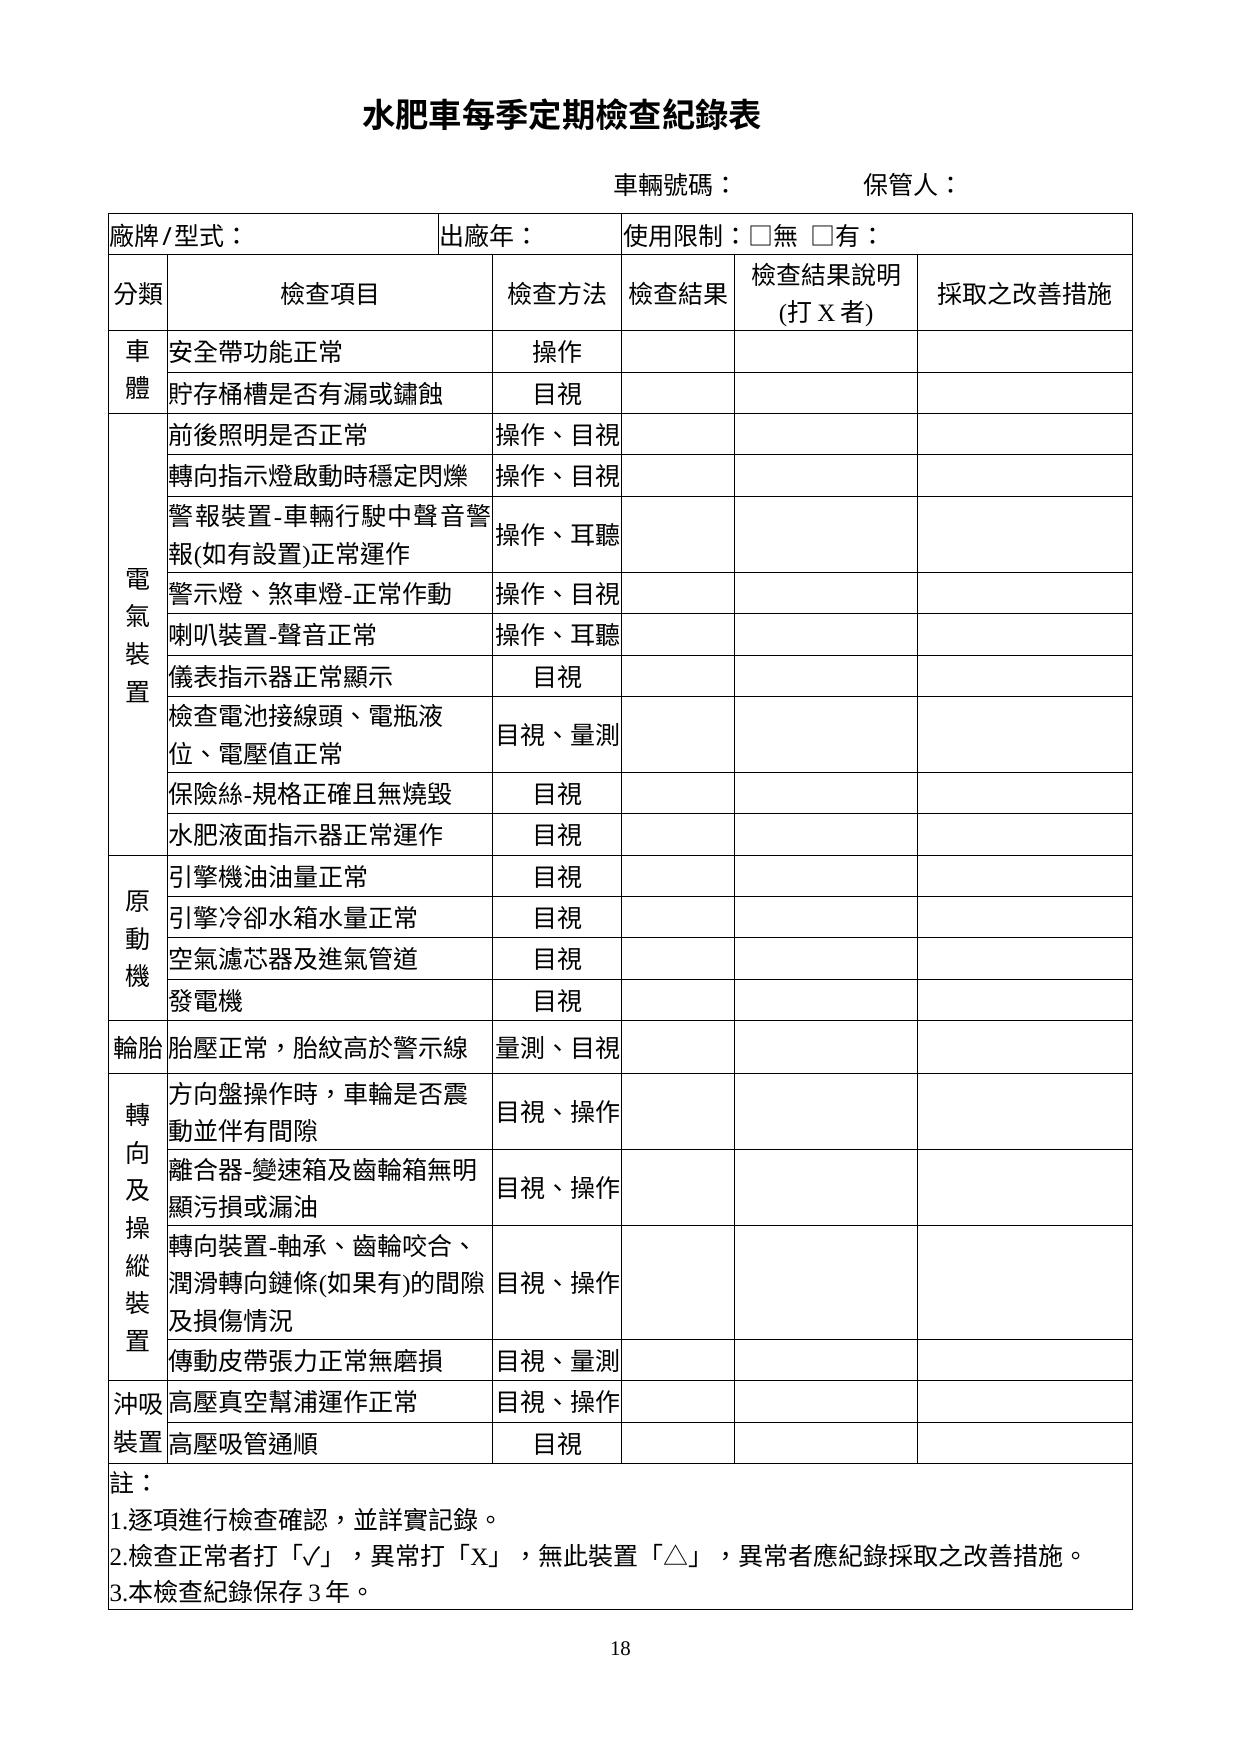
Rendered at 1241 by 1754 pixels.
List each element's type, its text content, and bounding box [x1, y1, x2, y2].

table_cell 目視、操作 [493, 1150, 621, 1225]
table_cell 採取之改善措施 [918, 255, 1132, 330]
table_cell [918, 573, 1132, 613]
table_cell 轉 向 及 操 縱 裝 置 [109, 1074, 167, 1380]
table_cell 檢查結果說明 (打X者) [735, 255, 917, 330]
table_cell 目視 [493, 656, 621, 696]
table_cell [918, 414, 1132, 454]
table_cell [735, 373, 917, 413]
table_cell [918, 614, 1132, 654]
table_cell 保險絲-規格正確且無燒毀 [168, 773, 492, 813]
table_cell 目視、操作 [493, 1381, 621, 1422]
table_cell 操作 [493, 331, 621, 372]
table_cell 喇叭裝置-聲音正常 [168, 614, 492, 654]
table_cell [735, 1021, 917, 1073]
table_cell [918, 1021, 1132, 1073]
table_cell [918, 814, 1132, 854]
table_cell [735, 656, 917, 696]
text 車輛號碼： 保管人： [118, 161, 1122, 203]
table_cell 目視 [493, 856, 621, 896]
table_cell [735, 856, 917, 896]
table_cell 輪胎 [109, 1021, 167, 1073]
table_cell [735, 1150, 917, 1225]
table_cell 目視、操作 [493, 1074, 621, 1149]
table_cell [622, 980, 734, 1020]
table_cell 註： 1.逐項進行檢查確認，並詳實記錄。 2.檢查正常者打「✓」，異常打「X」，無此裝置「△」，異常者應紀錄採取之改善措施。 3.本檢查紀錄保存3年。 [109, 1464, 1132, 1609]
table_cell 轉向裝置-軸承、齒輪咬合、潤滑轉向鏈條(如果有)的間隙及損傷情況 [168, 1226, 492, 1339]
table_cell [735, 773, 917, 813]
text 水肥車每季定期檢查紀錄表 [118, 88, 1122, 137]
table_cell [622, 856, 734, 896]
table_cell [735, 614, 917, 654]
table_cell [918, 497, 1132, 572]
table_cell [735, 938, 917, 979]
table_cell 操作、耳聽 [493, 614, 621, 654]
table_cell [622, 1423, 734, 1463]
table_cell [918, 938, 1132, 979]
table_cell [622, 614, 734, 654]
table_cell 電 氣 裝 置 [109, 414, 167, 854]
table_cell [622, 573, 734, 613]
table_cell 警報裝置-車輛行駛中聲音警報(如有設置)正常運作 [168, 497, 492, 572]
table_cell 操作、耳聽 [493, 497, 621, 572]
table_cell 目視 [493, 773, 621, 813]
table_cell 操作、目視 [493, 455, 621, 496]
table_cell [735, 1381, 917, 1422]
table_cell [918, 1150, 1132, 1225]
table_cell [735, 455, 917, 496]
table_cell [622, 1074, 734, 1149]
table_cell [735, 573, 917, 613]
table_cell 原 動 機 [109, 856, 167, 1020]
table_cell 檢查結果 [622, 255, 734, 330]
table_cell [735, 1340, 917, 1380]
table_cell [622, 656, 734, 696]
table_cell [735, 414, 917, 454]
table_cell 目視 [493, 938, 621, 979]
table_cell [622, 773, 734, 813]
table_cell 分類 [109, 255, 167, 330]
table_cell 離合器-變速箱及齒輪箱無明顯污損或漏油 [168, 1150, 492, 1225]
table_cell 量測、目視 [493, 1021, 621, 1073]
table_cell 警示燈、煞車燈-正常作動 [168, 573, 492, 613]
table_cell [622, 1021, 734, 1073]
table_cell 操作、目視 [493, 414, 621, 454]
table_cell 轉向指示燈啟動時穩定閃爍 [168, 455, 492, 496]
table_cell [622, 331, 734, 372]
table_cell [622, 814, 734, 854]
table_cell [918, 1423, 1132, 1463]
table_cell 目視 [493, 373, 621, 413]
table_cell 檢查方法 [493, 255, 621, 330]
table_cell [735, 1226, 917, 1339]
table_cell [622, 938, 734, 979]
table_cell [622, 1340, 734, 1380]
table_cell 目視、量測 [493, 1340, 621, 1380]
table_cell 引擎機油油量正常 [168, 856, 492, 896]
table_cell 發電機 [168, 980, 492, 1020]
table_cell [918, 856, 1132, 896]
table_cell [622, 1381, 734, 1422]
table_cell 檢查項目 [168, 255, 492, 330]
table_cell [735, 897, 917, 937]
table_cell [622, 1226, 734, 1339]
table_cell 前後照明是否正常 [168, 414, 492, 454]
table_cell [735, 331, 917, 372]
table_cell [735, 1074, 917, 1149]
table_cell [735, 814, 917, 854]
table_cell 傳動皮帶張力正常無磨損 [168, 1340, 492, 1380]
table_cell 目視 [493, 897, 621, 937]
table_cell [918, 1381, 1132, 1422]
table_cell 安全帶功能正常 [168, 331, 492, 372]
table_cell 空氣濾芯器及進氣管道 [168, 938, 492, 979]
table_cell 目視 [493, 1423, 621, 1463]
table_cell 目視 [493, 980, 621, 1020]
table_cell 儀表指示器正常顯示 [168, 656, 492, 696]
table_cell 操作、目視 [493, 573, 621, 613]
table_cell [622, 373, 734, 413]
table_cell 目視、操作 [493, 1226, 621, 1339]
table_cell [735, 697, 917, 772]
table_cell 高壓真空幫浦運作正常 [168, 1381, 492, 1422]
table_cell [918, 331, 1132, 372]
table_cell [918, 1340, 1132, 1380]
table_cell [622, 1150, 734, 1225]
table_cell 目視 [493, 814, 621, 854]
table_cell [735, 497, 917, 572]
table_cell [918, 373, 1132, 413]
table_cell [918, 455, 1132, 496]
table_cell 胎壓正常，胎紋高於警示線 [168, 1021, 492, 1073]
table_cell 高壓吸管通順 [168, 1423, 492, 1463]
table_cell 方向盤操作時，車輪是否震動並伴有間隙 [168, 1074, 492, 1149]
table_cell 水肥液面指示器正常運作 [168, 814, 492, 854]
table_cell [918, 656, 1132, 696]
table_cell [918, 697, 1132, 772]
table_cell [918, 1074, 1132, 1149]
table_cell [918, 1226, 1132, 1339]
table_header 使用限制：□無 □有： [622, 214, 1132, 254]
table_cell 引擎冷卻水箱水量正常 [168, 897, 492, 937]
table_cell 檢查電池接線頭、電瓶液位、電壓值正常 [168, 697, 492, 772]
table_cell [918, 773, 1132, 813]
table_cell [622, 697, 734, 772]
table_cell [735, 980, 917, 1020]
table_header 廠牌/型式： [109, 214, 438, 254]
table_cell [622, 897, 734, 937]
table_cell [622, 455, 734, 496]
table_cell [918, 897, 1132, 937]
table_header 出廠年： [439, 214, 621, 254]
table_cell 車 體 [109, 331, 167, 413]
table_cell [622, 497, 734, 572]
table_cell 貯存桶槽是否有漏或鏽蝕 [168, 373, 492, 413]
table_cell [918, 980, 1132, 1020]
table_cell 目視、量測 [493, 697, 621, 772]
table_cell [622, 414, 734, 454]
table_cell [735, 1423, 917, 1463]
table_cell 沖吸 裝置 [109, 1381, 167, 1463]
